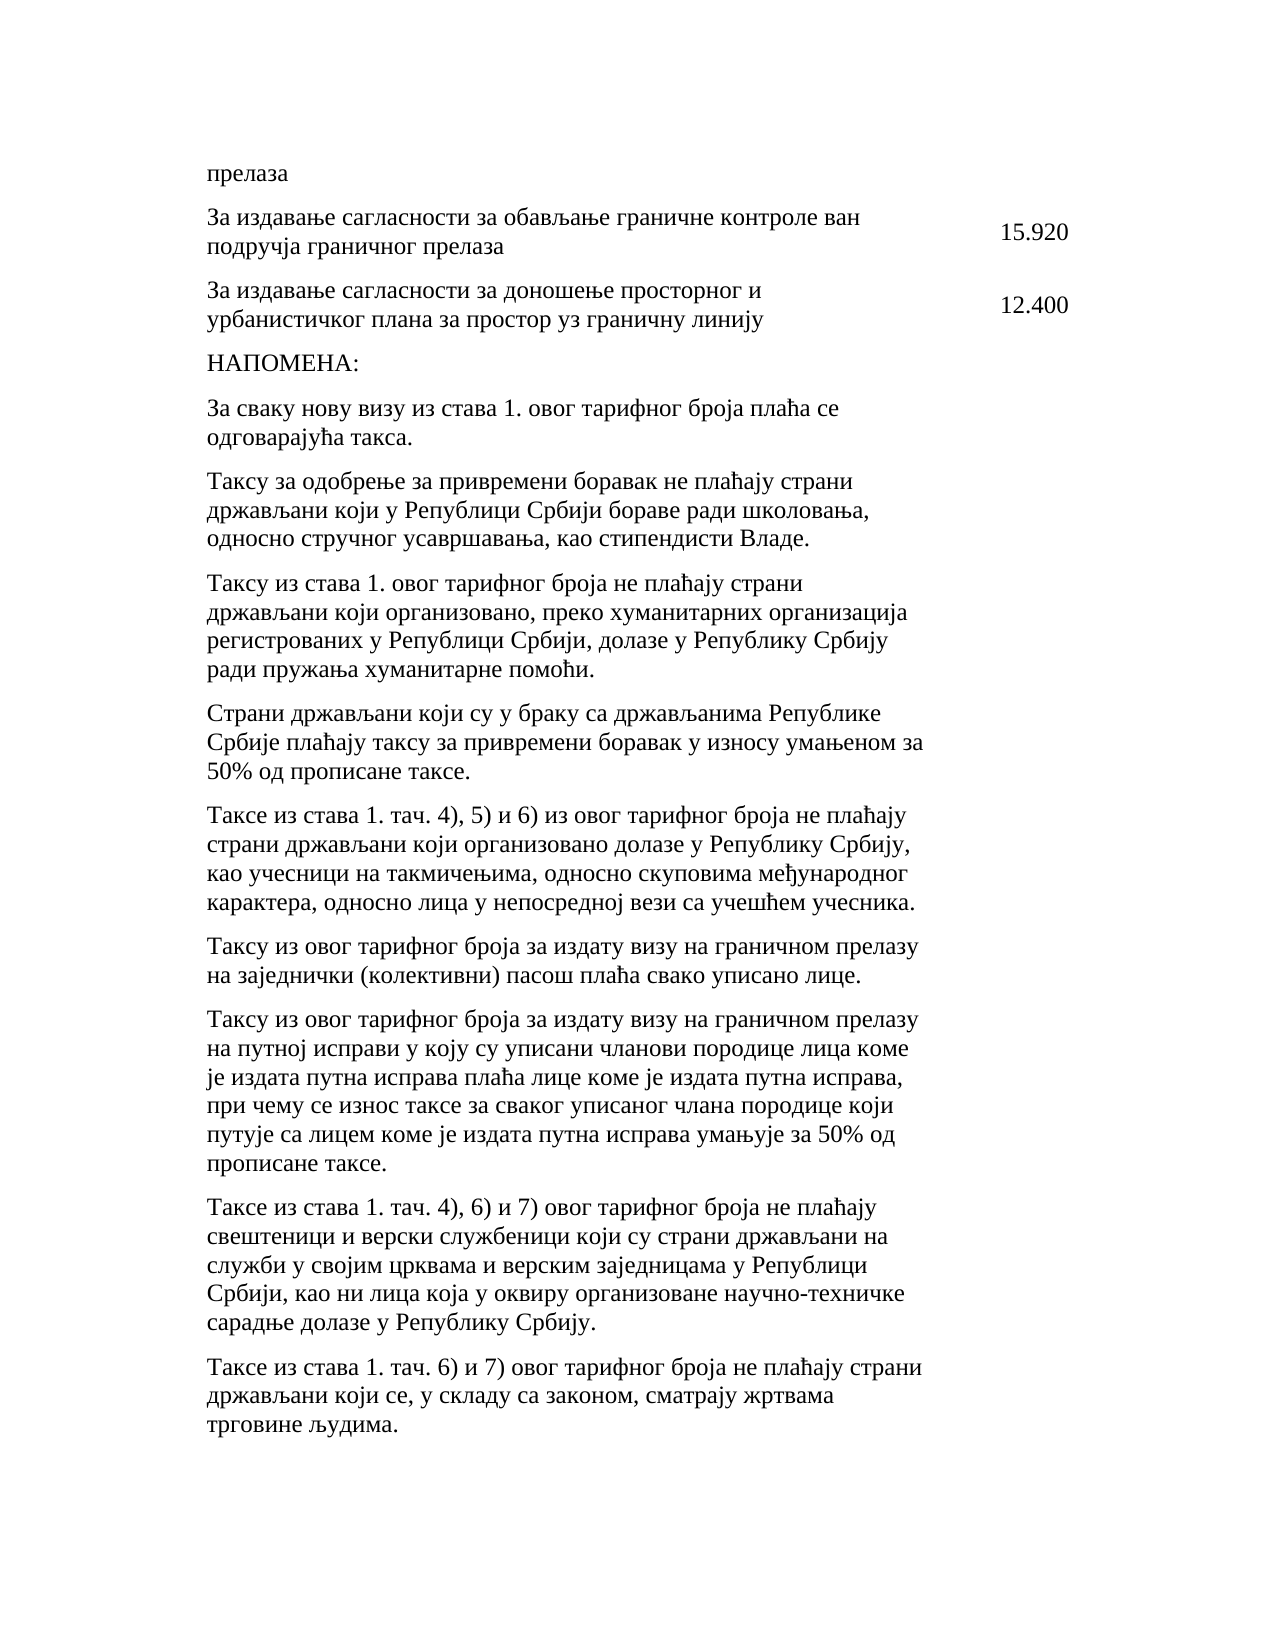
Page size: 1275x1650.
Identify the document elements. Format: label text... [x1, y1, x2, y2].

table_cell прелаза [199, 150, 933, 194]
table_cell [933, 1344, 1076, 1499]
table_cell [933, 341, 1076, 385]
table_cell [933, 150, 1076, 194]
table_cell Таксу из овог тарифног броја за издату визу на граничном прелазу на заједнички (колективни) пасош плаћа свако уписано лице. [199, 923, 933, 996]
table_cell Таксу за одобрење за привремени боравак не плаћају страни држављани који у Републици Србији бораве ради школовања, односно стручног усавршавања, као стипендисти Владе. [199, 458, 933, 560]
table_cell [933, 691, 1076, 792]
table_cell [933, 1184, 1076, 1344]
table_cell [933, 385, 1076, 458]
table_cell Страни држављани који су у браку са држављанима Републике Србије плаћају таксу за привремени боравак у износу умањеном за 50% од прописане таксе. [199, 691, 933, 792]
table_cell [933, 923, 1076, 996]
table_cell [933, 996, 1076, 1184]
table_cell [933, 560, 1076, 691]
table_cell 15.920 [933, 194, 1076, 267]
table_cell Таксу из овог тарифног броја за издату визу на граничном прелазу на путној исправи у коју су уписани чланови породице лица коме је издата путна исправа плаћа лице коме је издата путна исправа, при чему се износ таксе за сваког уписаног члана породице који путује са лицем коме је издата путна исправа умањује за 50% од прописане таксе. [199, 996, 933, 1184]
table_cell 12.400 [933, 268, 1076, 341]
table_cell Таксе из става 1. тач. 4), 6) и 7) овог тарифног броја не плаћају свештеници и верски службеници који су страни држављани на служби у својим црквама и верским заједницама у Републици Србији, као ни лица која у оквиру организоване научно-техничке сарадње долазе у Републику Србију. [199, 1184, 933, 1344]
table_cell За сваку нову визу из става 1. овог тарифног броја плаћа се одговарајућа такса. [199, 385, 933, 458]
table_cell Таксу из става 1. овог тарифног броја не плаћају страни држављани који организовано, преко хуманитарних организација регистрованих у Републици Србији, долазе у Републику Србију ради пружања хуманитарне помоћи. [199, 560, 933, 691]
table_cell Таксе из става 1. тач. 6) и 7) овог тарифног броја не плаћају страни држављани који се, у складу са законом, сматрају жртвама трговине људима. [199, 1344, 933, 1499]
table_cell [933, 793, 1076, 923]
table_cell Таксе из става 1. тач. 4), 5) и 6) из овог тарифног броја не плаћају страни држављани који организовано долазе у Републику Србију, као учесници на такмичењима, односно скуповима међународног карактера, односно лица у непосредној вези са учешћем учесника. [199, 793, 933, 923]
table_cell За издавање сагласности за обављање граничне контроле ван подручја граничног прелаза [199, 194, 933, 267]
table_cell [933, 458, 1076, 560]
table_cell За издавање сагласности за доношење просторног и урбанистичког плана за простор уз граничну линију [199, 268, 933, 341]
table_cell НАПОМЕНА: [199, 341, 933, 385]
